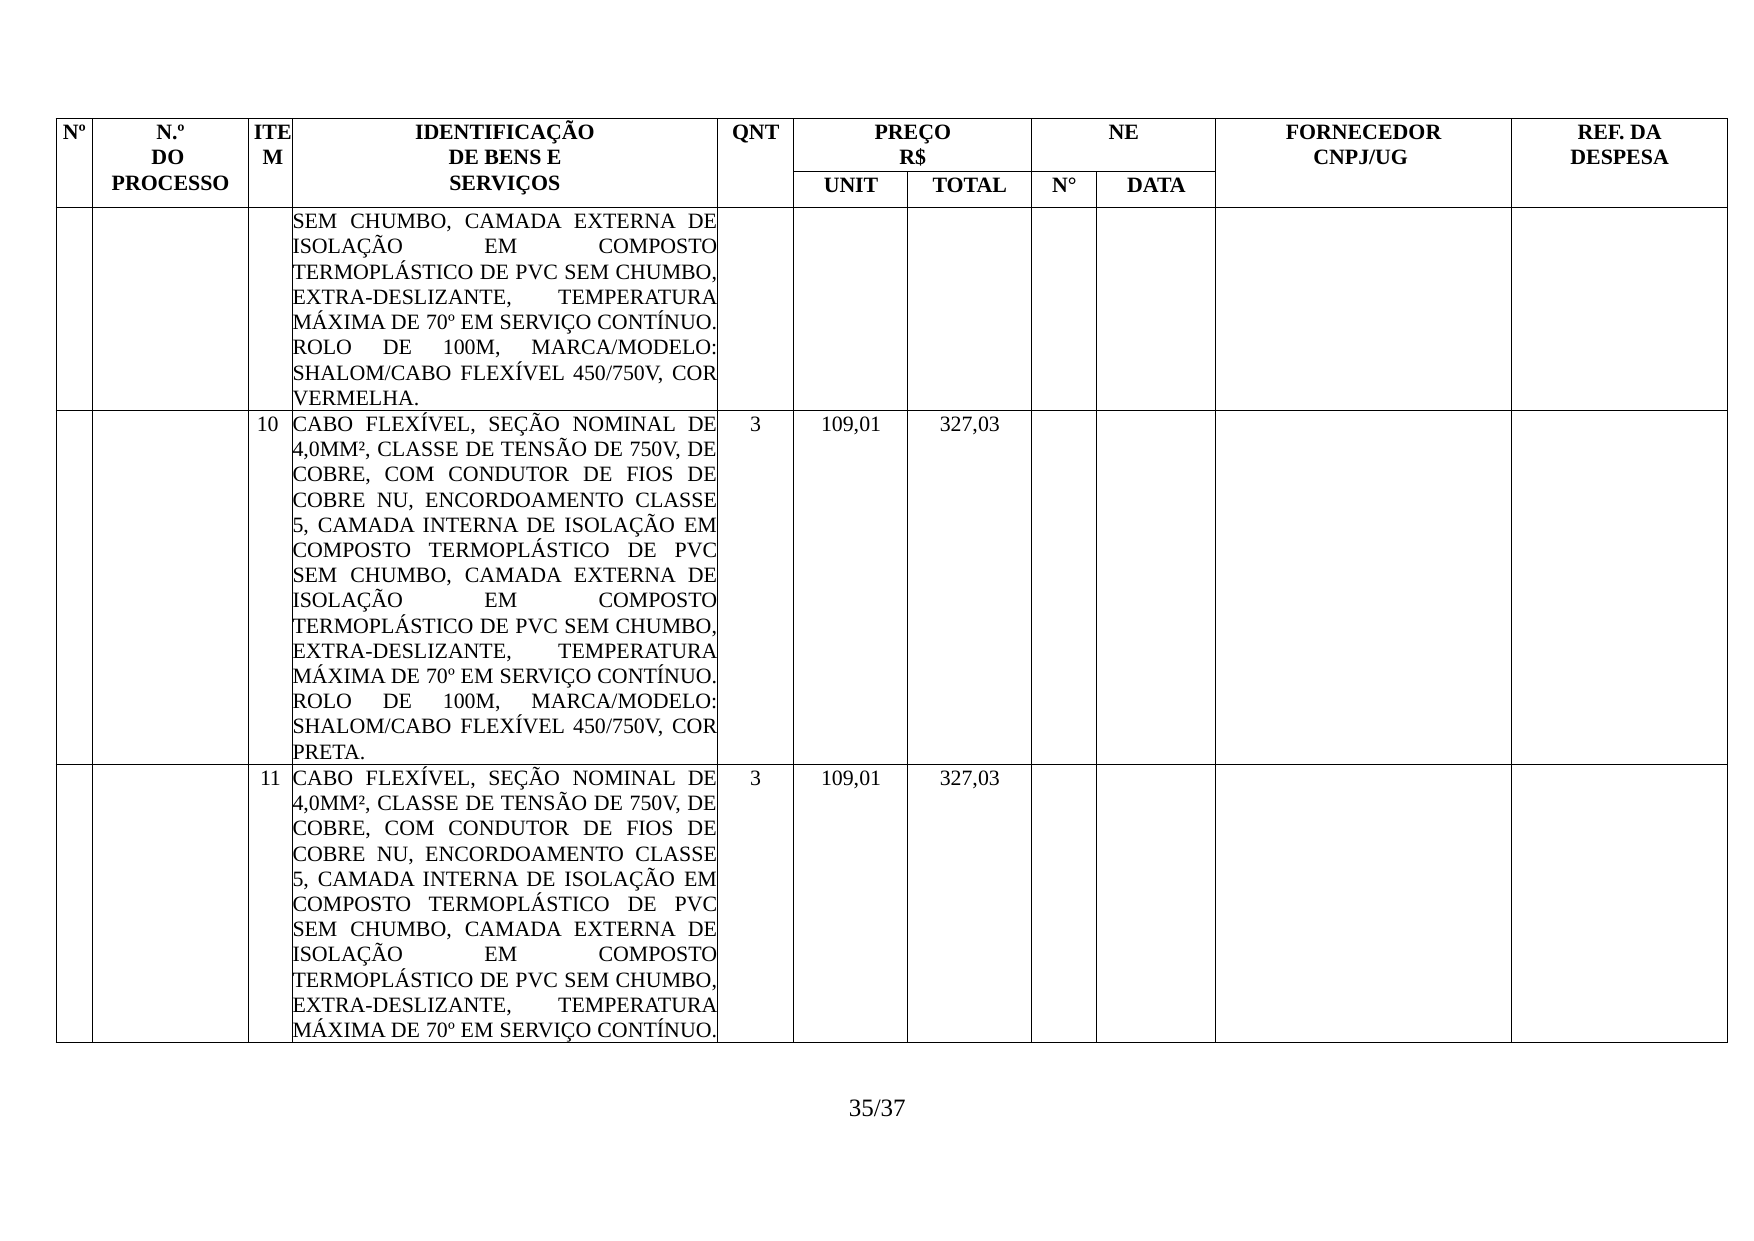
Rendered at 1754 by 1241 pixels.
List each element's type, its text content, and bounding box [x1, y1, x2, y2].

table_cell 109,01 [794, 765, 907, 1042]
table_cell [57, 765, 92, 1042]
table_cell [1032, 765, 1096, 1042]
table_cell CABO FLEXÍVEL, SEÇÃO NOMINAL DE 4,0MM², CLASSE DE TENSÃO DE 750V, DE COBRE, COM CONDUTOR DE FIOS DE COBRE NU, ENCORDOAMENTO CLASSE 5, CAMADA INTERNA DE ISOLAÇÃO EM COMPOSTO TERMOPLÁSTICO DE PVC SEM CHUMBO, CAMADA EXTERNA DE ISOLAÇÃO EM COMPOSTO TERMOPLÁSTICO DE PVC SEM CHUMBO, EXTRA-DESLIZANTE, TEMPERATURA MÁXIMA DE 70º EM SERVIÇO CONTÍNUO. [293, 765, 717, 1042]
table_cell CABO FLEXÍVEL, SEÇÃO NOMINAL DE 4,0MM², CLASSE DE TENSÃO DE 750V, DE COBRE, COM CONDUTOR DE FIOS DE COBRE NU, ENCORDOAMENTO CLASSE 5, CAMADA INTERNA DE ISOLAÇÃO EM COMPOSTO TERMOPLÁSTICO DE PVC SEM CHUMBO, CAMADA EXTERNA DE ISOLAÇÃO EM COMPOSTO TERMOPLÁSTICO DE PVC SEM CHUMBO, EXTRA-DESLIZANTE, TEMPERATURA MÁXIMA DE 70º EM SERVIÇO CONTÍNUO. ROLO DE 100M, MARCA/MODELO: SHALOM/CABO FLEXÍVEL 450/750V, COR PRETA. [293, 411, 717, 764]
table_cell [93, 208, 248, 410]
table_cell [1512, 411, 1727, 764]
table_header IDENTIFICAÇÃO DE BENS E SERVIÇOS [293, 119, 717, 207]
table_header QNT [718, 119, 793, 207]
table_cell 3 [718, 411, 793, 764]
table_cell [1512, 208, 1727, 410]
table_cell 11 [249, 765, 292, 1042]
table_header FORNECEDOR CNPJ/UG [1216, 119, 1511, 207]
table_cell UNIT [794, 172, 907, 207]
table_cell [57, 208, 92, 410]
table_cell [57, 411, 92, 764]
table_cell SEM CHUMBO, CAMADA EXTERNA DE ISOLAÇÃO EM COMPOSTO TERMOPLÁSTICO DE PVC SEM CHUMBO, EXTRA-DESLIZANTE, TEMPERATURA MÁXIMA DE 70º EM SERVIÇO CONTÍNUO. ROLO DE 100M, MARCA/MODELO: SHALOM/CABO FLEXÍVEL 450/750V, COR VERMELHA. [293, 208, 717, 410]
table_cell [1097, 208, 1215, 410]
table_header NE [1032, 119, 1215, 171]
table_cell [1512, 765, 1727, 1042]
table_cell [1216, 411, 1511, 764]
table_cell 327,03 [908, 765, 1031, 1042]
table_header Nº [57, 119, 92, 207]
table_cell [93, 765, 248, 1042]
table_header REF. DA DESPESA [1512, 119, 1727, 207]
table_cell 10 [249, 411, 292, 764]
table_cell [794, 208, 907, 410]
table_cell [1032, 411, 1096, 764]
table_header N.º DO PROCESSO [93, 119, 248, 207]
table_cell N° [1032, 172, 1096, 207]
table_cell [1097, 411, 1215, 764]
table_cell 109,01 [794, 411, 907, 764]
table_header ITEM [249, 119, 292, 207]
table_cell DATA [1097, 172, 1215, 207]
table_cell [1097, 765, 1215, 1042]
table_cell [1216, 765, 1511, 1042]
table_cell 3 [718, 765, 793, 1042]
table_cell [249, 208, 292, 410]
table_cell [1032, 208, 1096, 410]
table_cell [1216, 208, 1511, 410]
table_cell [718, 208, 793, 410]
table_cell [93, 411, 248, 764]
table_cell 327,03 [908, 411, 1031, 764]
table_cell [908, 208, 1031, 410]
table_cell TOTAL [908, 172, 1031, 207]
table_header PREÇO R$ [794, 119, 1031, 171]
